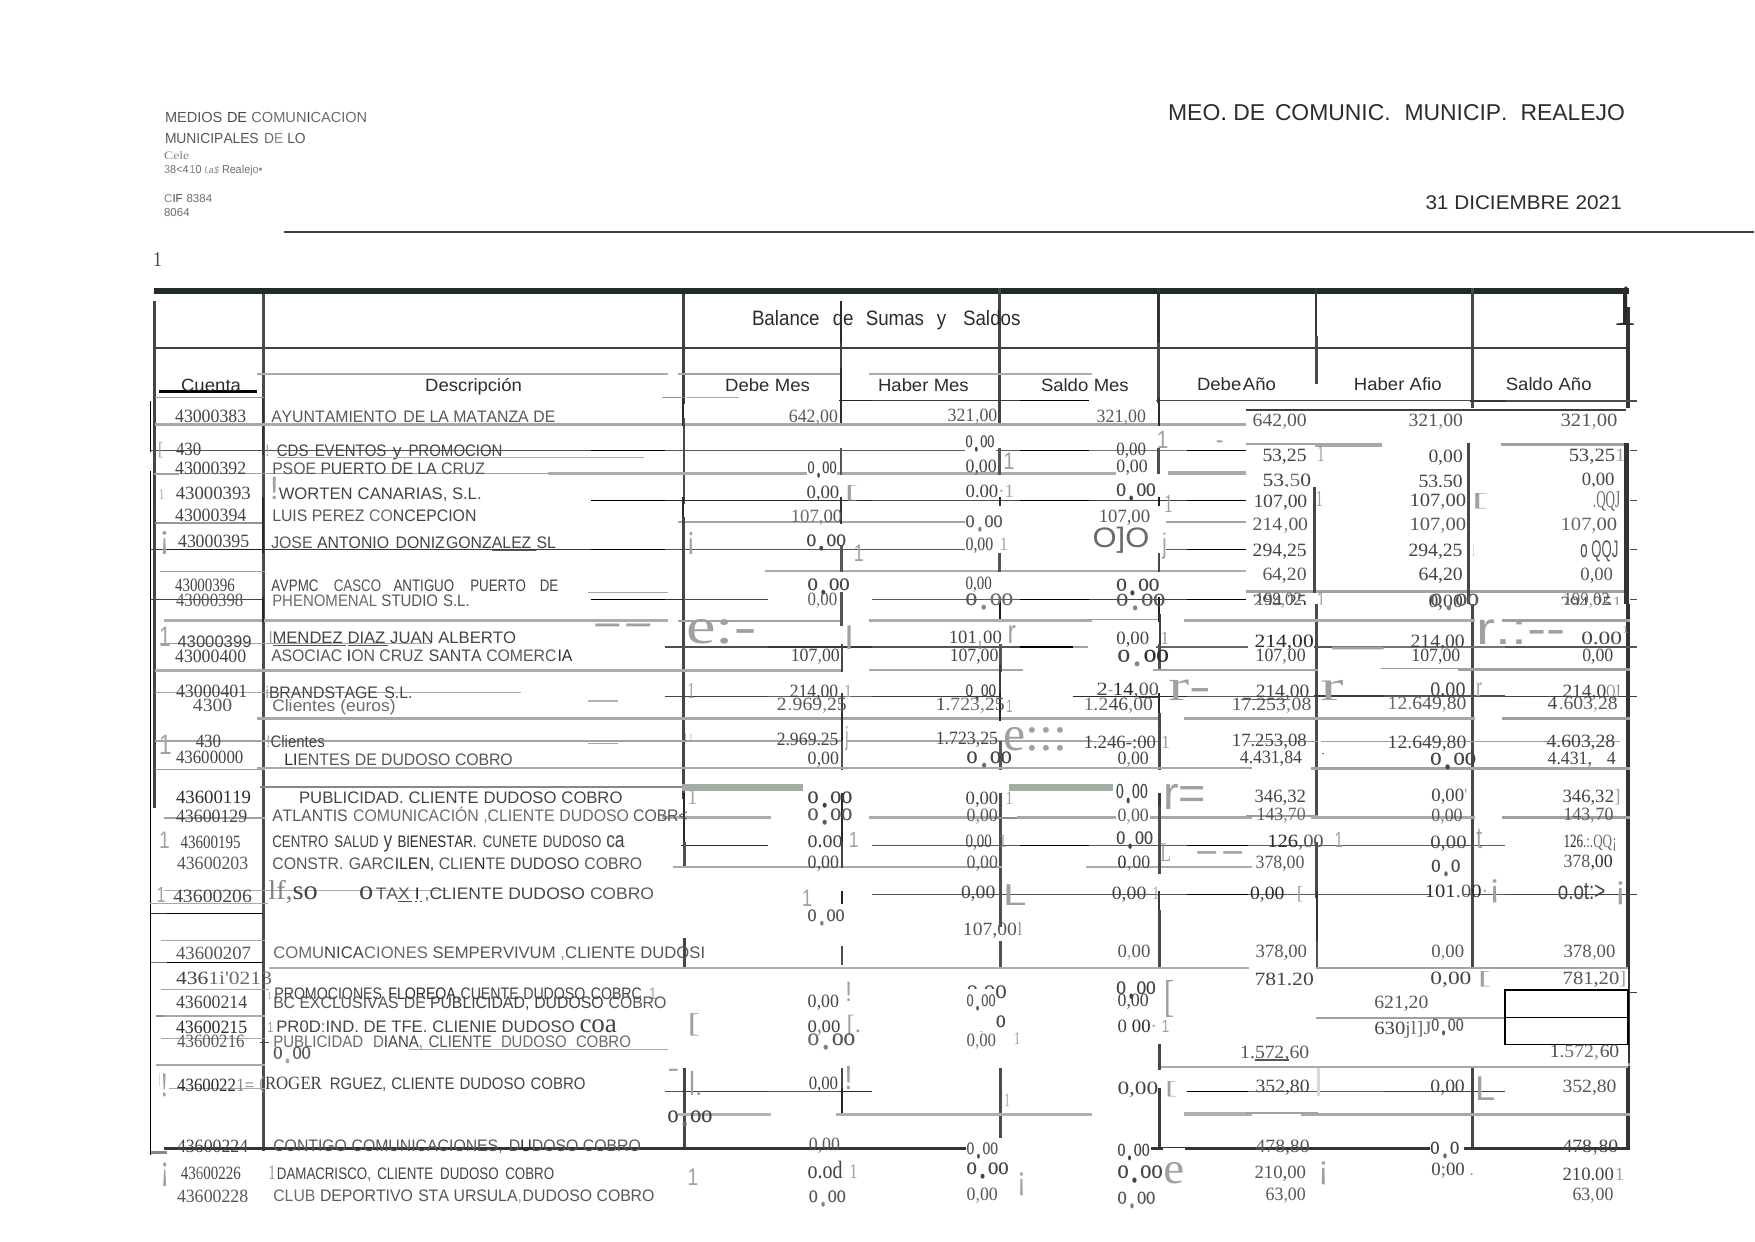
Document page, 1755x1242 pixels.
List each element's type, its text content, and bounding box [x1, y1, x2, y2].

text 43600221= (ROGER RGUEZ, CLIENTE DUDOSO COBRO - l. 0,00 ! º·ºº [686, 1068, 841, 1091]
text [ 430 ! CDS EVENTOS y PROMOCION 1 0,00 1 - [158, 427, 262, 450]
text 378,00 [1161, 854, 1315, 874]
text 43600207 COMUNICACIONES SEMPERVIVUM ,CLIENTE DUDOSI 0,00 378,00 0,00 378,00 [1002, 944, 1158, 963]
table_cell 294,25 [1382, 537, 1467, 564]
text ¡ º·ºº 1 0,00 1 O]O [686, 550, 840, 556]
table_cell [294, 1048, 299, 1058]
table_cell 214,00 [1246, 514, 1313, 537]
table_cell [1316, 1044, 1505, 1066]
table_cell 1 [1322, 593, 1382, 604]
text 1 43600195 CENTRO SALUD y BIENESTAR. CUNETE DUDOSO ca o.oo 1 0,00 1 º·ºº L [265, 825, 683, 854]
text ¡ º·ºº 1 0,00 1 O]O [859, 550, 998, 556]
text º·ºº [965, 430, 996, 471]
table_cell 1.572,60 [1161, 1044, 1316, 1066]
text 43600119 PUBLICIDAD. CLIENTE DUDOSO COBRO 1 º·ºº 0,00 1 r= 346,32 0,00' 346,32] [1318, 770, 1471, 814]
text [1630, 1016, 1648, 1037]
table_cell 294,25 [1260, 593, 1294, 604]
table_cell 294,25 [1246, 537, 1313, 564]
text 43000396 AVPMC CASCO ANTIGUO PUERTO DE º·ºº 0,00 º·ºº [175, 572, 262, 599]
text Cuenta [181, 373, 262, 395]
text 43000392 PSOE PUERTO DE LA CRUZ 0,00 0,00 [837, 463, 1246, 477]
table_cell [ [1470, 487, 1501, 514]
text 43600207 COMUNICACIONES SEMPERVIVUM ,CLIENTE DUDOSI 0,00 378,00 0,00 378,00 [265, 944, 683, 963]
text 378,00 [1474, 854, 1626, 874]
table_cell 107,00 [1246, 487, 1313, 514]
text -- 126,00 1 0,00 t 126.:.QQ¡ [1194, 846, 1315, 854]
text 1 43000399 lMENDEZ DIAZ JUAN ALBERTO -- e:- I 101100 r 0,00 1 [265, 608, 682, 654]
text MUNICIPALES DE LO [165, 130, 1648, 147]
text 1 43600206 lf,so oTAX I ,CLIENTE DUDOSO COBRO 1 0,00 L 0,00 1 0,00 [ 101.00·¡ o.ot:> ¡ 107,00l [1474, 895, 1626, 944]
text [ 430 ! CDS EVENTOS y PROMOCION 1 0,00 1 - [685, 451, 840, 463]
text 1 43000399 lMENDEZ DIAZ JUAN ALBERTO -- e:- I 101100 r 0,00 1 [1001, 608, 1158, 619]
text 43000383 AYUNTAMIENTO DE LA MATANZA DE 642,00 321,00 321,00 [265, 406, 682, 423]
text Descripción [265, 373, 682, 395]
text º·ºº º·ºº º·ºº [808, 1185, 1465, 1229]
text 352,80 0,00 L 352,80 [1255, 1092, 1471, 1099]
text 352,80 0,00 L 352,80 [1630, 1068, 1648, 1099]
text 43600129 ATLANTIS COMUNICACIÓN ,CLIENTE DUDOSO COBR< º·ºº 0,00 0,00 143,70 0,00 143,70 [1161, 817, 1471, 825]
table_cell [1506, 991, 1627, 1017]
subtitle º·ºº [1630, 1037, 1648, 1050]
table_cell 53,25 53,50 [1246, 445, 1314, 487]
table_header 1 PROMOCIONES FLOREOA,CUENTE DUDOSO COBRC 1 ! o.oo º·ºº [ 1 PR0D:IND. DE TFE. CLIENIE DUDOSO coa [ o,oo [. º·ºº 1 0 00· 1 [269, 969, 1248, 1044]
text 107,00 107,00 [791, 507, 840, 521]
text 43000383 AYUNTAMIENTO DE LA MATANZA DE 642,00 321,00 321,00 [175, 406, 262, 423]
text MEDIOS DE COMUNICACION MEO. DE COMUNIC. MUNICIP. REALEJO [165, 99, 1648, 127]
table_cell [269, 1044, 1158, 1066]
text 43600207 COMUNICACIONES SEMPERVIVUM ,CLIENTE DUDOSI 0,00 378,00 0,00 378,00 [1318, 944, 1471, 963]
text 43600119 PUBLICIDAD. CLIENTE DUDOSO COBRO 1 º·ºº 0,00 1 r= 346,32 0,00' 346,32] [176, 770, 262, 814]
text 1 214,00 1 º·ºº 1 2-14,00 r- 214,00 r o.oo r 214,0QJ [1001, 665, 1315, 706]
text 1 1 2.969.25 j 1.723,25 e::: [588, 720, 682, 740]
text ¡ º·ºº 1 0,00 1 O]O [1630, 526, 1648, 556]
text DebeAño Haber Afio [1160, 373, 1471, 395]
table_header [1469, 411, 1501, 439]
text LIENTES DE DUDOSO COBRO 0,00 º·ºº 0,00 4.431,84 º·ºº 4.431, 4 [843, 756, 999, 767]
text CIF 8384 8064 [164, 192, 240, 218]
text 43600207 COMUNICACIONES SEMPERVIVUM ,CLIENTE DUDOSI 0,00 378,00 0,00 378,00 [686, 944, 841, 963]
text 43000400 ASOCIAC ION CRUZ SANTA COMERCIA 107,00 107,00 º·ºº 107,00 107,00 0,00 [1002, 654, 1158, 665]
text º·ºº [1430, 1136, 1464, 1179]
text 0,00 [1002, 854, 1158, 874]
text 43000396 AVPMC CASCO ANTIGUO PUERTO DE º·ºº 0,00 º·ºº [1001, 556, 1158, 570]
table_cell 64,20 [1382, 564, 1467, 590]
text 31 DICIEMBRE 2021 [1425, 197, 1648, 213]
text 1 43000393 !WORTEN CANARIAS, S.L. 0,00 [ 0.00·1 º·ºº 1 [159, 477, 262, 506]
text LIENTES DE DUDOSO COBRO 0,00 º·ºº 0,00 4.431,84 º·ºº 4.431, 4 [685, 756, 841, 767]
text 43000392 PSOE PUERTO DE LA CRUZ 0,00 0,00 [685, 463, 807, 472]
text ¡ 43000395 [159, 525, 262, 549]
text 43600215 [176, 1017, 262, 1037]
text 1 430 !Clientes [265, 742, 331, 752]
text º·ºº º·ºº [807, 904, 997, 946]
text 43000400 ASOCIAC ION CRUZ SANTA COMERCIA 107,00 107,00 º·ºº 107,00 107,00 0,00 [265, 654, 682, 665]
text 43600221= (ROGER RGUEZ, CLIENTE DUDOSO COBRO - l. 0,00 ! º·ºº [265, 1062, 683, 1136]
text 214,00 - 214,00 [1318, 648, 1465, 654]
text [ 430 ! CDS EVENTOS y PROMOCION 1 0,00 1 - [158, 451, 262, 463]
text CONSTR. GARCILEN, CLIENTE DUDOSO COBRO 0,00 0,00 [265, 854, 999, 874]
table_cell [1470, 564, 1501, 590]
text -- 126,00 1 0,00 t 126.:.QQ¡ [1194, 825, 1471, 845]
text 43600207 COMUNICACIONES SEMPERVIVUM ,CLIENTE DUDOSI 0,00 378,00 0,00 378,00 [1161, 944, 1316, 963]
text 43000396 AVPMC CASCO ANTIGUO PUERTO DE º·ºº 0,00 º·ºº [175, 556, 262, 571]
text 43600119 PUBLICIDAD. CLIENTE DUDOSO COBRO 1 º·ºº 0,00 1 r= 346,32 0,00' 346,32] [685, 768, 1315, 814]
text 1 43600206 lf,so oTAX I ,CLIENTE DUDOSO COBRO 1 0,00 L 0,00 1 0,00 [ 101.00·¡ o.ot:> ¡ 107,00l [265, 874, 1158, 944]
text 352,80 0,00 L 352,80 [1255, 1068, 1317, 1091]
text 0,00 [ [1117, 1077, 1177, 1098]
text 352,80 0,00 L 352,80 [1474, 1068, 1626, 1099]
text 1 214,00 1 º·ºº 1 2-14,00 r- 214,00 r o.oo r 214,0QJ [843, 697, 999, 706]
text LUIS PEREZ CONCEPCION [265, 507, 556, 525]
table_cell [1470, 593, 1501, 604]
text 1 43600206 lf,so oTAX I ,CLIENTE DUDOSO COBRO 1 0,00 L 0,00 1 0,00 [ 101.00·¡ o.ot:> ¡ 107,00l [1474, 874, 1626, 894]
text 43600000 [176, 756, 246, 766]
text 1 43600195 CENTRO SALUD y BIENESTAR. CUNETE DUDOSO ca o.oo 1 0,00 1 º·ºº L [843, 825, 999, 854]
table_cell 0,00 [1382, 593, 1467, 604]
table_cell [1316, 564, 1382, 590]
table_cell L 294,251 [1568, 593, 1599, 604]
text Cele [164, 149, 1648, 162]
table_cell 53,251 0,00 [1501, 446, 1624, 487]
text LIENTES DE DUDOSO COBRO 0,00 º·ºº 0,00 4.431,84 º·ºº 4.431, 4 [1161, 756, 1315, 768]
text ¡ º·ºº 1 0,00 1 O]O [1165, 550, 1246, 556]
text 1 214,00 1 º·ºº 1 2-14,00 r- 214,00 r o.oo r 214,0QJ [1318, 665, 1471, 695]
text 43000394 [175, 507, 262, 522]
text -- 126,00 1 0,00 t 126.:.QQ¡ [1474, 825, 1626, 854]
text 43000400 ASOCIAC ION CRUZ SANTA COMERCIA 107,00 107,00 º·ºº 107,00 107,00 0,00 [1474, 654, 1626, 665]
text 12.649,80 4.603,28 [1387, 730, 1471, 741]
text Debe Mes [685, 375, 840, 395]
text Saldo Año [1474, 373, 1626, 395]
text [ 430 ! CDS EVENTOS y PROMOCION 1 0,00 1 - [1001, 451, 1157, 463]
table_cell [1470, 443, 1501, 487]
text 43600224 CONTIGO COMUNICACIONES, DUDOSO COBRO 0,00 [177, 1150, 966, 1157]
text 1 214,00 1 º·ºº 1 2-14,00 r- 214,00 r o.oo r 214,0QJ [1474, 671, 1626, 696]
text 1 Balance de Sumas y Saldos 1 [153, 218, 1648, 338]
text º·ºº [966, 989, 996, 1031]
text 1.246-:00 1 17.253,08 [1161, 730, 1310, 753]
text 1 43000393 !WORTEN CANARIAS, S.L. 0,00 [ 0.00·1 º·ºº 1 [819, 477, 1246, 500]
text Saldo Mes [1001, 373, 1157, 395]
text 43000400 ASOCIAC ION CRUZ SANTA COMERCIA 107,00 107,00 º·ºº 107,00 107,00 0,00 [685, 654, 841, 665]
table_cell [1316, 514, 1382, 537]
text [ 430 ! CDS EVENTOS y PROMOCION 1 0,00 1 - [1160, 451, 1246, 463]
text 1 430 !Clientes [265, 728, 331, 740]
text 1 43600206 lf,so oTAX I ,CLIENTE DUDOSO COBRO 1 0,00 L 0,00 1 0,00 [ 101.00·¡ o.ot:> ¡ 107,00l [1318, 874, 1431, 894]
text 43000400 ASOCIAC ION CRUZ SANTA COMERCIA 107,00 107,00 º·ºº 107,00 107,00 0,00 [843, 654, 999, 665]
text 43600207 COMUNICACIONES SEMPERVIVUM ,CLIENTE DUDOSI 0,00 378,00 0,00 378,00 [176, 944, 262, 962]
table_header 0,00 [ [1316, 969, 1505, 989]
text 43600221= (ROGER RGUEZ, CLIENTE DUDOSO COBRO - l. 0,00 ! º·ºº [177, 1066, 262, 1088]
text º·ºº j [965, 506, 1166, 553]
table_cell 0,00 [1249, 989, 1316, 1017]
text 43600119 PUBLICIDAD. CLIENTE DUDOSO COBRO 1 º·ºº 0,00 1 r= 346,32 0,00' 346,32] [265, 769, 682, 786]
text 12.649,80 4.603,28 [1630, 730, 1648, 753]
text 43600207 COMUNICACIONES SEMPERVIVUM ,CLIENTE DUDOSI 0,00 378,00 0,00 378,00 [843, 944, 999, 963]
text 43000401 iBRANDSTAGE S.L. [176, 693, 262, 702]
table_cell 1 [1470, 537, 1501, 564]
text 1.246-:00 1 17.253,08 [1083, 730, 1158, 741]
text 43600221= (ROGER RGUEZ, CLIENTE DUDOSO COBRO - l. 0,00 ! º·ºº [843, 1068, 999, 1113]
text º·ºº [807, 456, 837, 498]
table_cell 107,00 [1382, 487, 1467, 514]
text 107,00 107,00 [1630, 507, 1648, 526]
text 1 214,00 1 º·ºº 1 2-14,00 r- 214,00 r o.oo r 214,0QJ [588, 672, 682, 706]
text 43000383 AYUNTAMIENTO DE LA MATANZA DE 642,00 321,00 321,00 [1160, 406, 1648, 604]
text 1 430 !Clientes [167, 742, 262, 752]
table_cell [1470, 595, 1476, 604]
text 43600224 CONTIGO COMUNICACIONES, DUDOSO COBRO 0,00 [265, 1137, 683, 1147]
text 1 43600206 lf,so oTAX I ,CLIENTE DUDOSO COBRO 1 0,00 L 0,00 1 0,00 [ 101.00·¡ o.ot:> ¡ 107,00l [1318, 895, 1471, 944]
text [ 430 ! CDS EVENTOS y PROMOCION 1 0,00 1 - [685, 427, 1246, 450]
text 43000401 iBRANDSTAGE S.L. [176, 680, 262, 692]
text LIENTES DE DUDOSO COBRO 0,00 º·ºº 0,00 4.431,84 º·ºº 4.431, 4 [284, 756, 682, 767]
text 210,00 ¡ 0;00 . 210.001 [1254, 1156, 1648, 1186]
text 43000392 PSOE PUERTO DE LA CRUZ 0,00 0,00 [842, 463, 967, 472]
text 12.649,80 4.603,28 [1474, 730, 1626, 753]
text 43000396 AVPMC CASCO ANTIGUO PUERTO DE º·ºº 0,00 º·ºº [843, 556, 998, 570]
text [ 430 ! CDS EVENTOS y PROMOCION 1 0,00 1 - [265, 451, 683, 463]
text 1 1 2.969.25 j 1.723,25 e::: [843, 720, 1067, 753]
text r.:-- 0.001 [1476, 648, 1626, 654]
text 12.649,80 4.603,28 [1387, 742, 1471, 753]
table_header 781,20] [1505, 969, 1628, 989]
table_cell [303, 1048, 308, 1058]
text 1 1 2.969.25 j 1.723,25 e::: [685, 742, 841, 753]
text 43000392 PSOE PUERTO DE LA CRUZ 0,00 0,00 [472, 463, 683, 473]
text 43600216 PUBLICIDAD DIANA, CLIENTE DUDOSO COBRO º·ºº 0,00 º·ºº [177, 1039, 262, 1062]
text 352,80 0,00 L 352,80 [1320, 1068, 1471, 1091]
table_cell o QQJ [1501, 537, 1624, 564]
text 107,00 107,00 [1166, 507, 1246, 521]
text º·ºº º·ºº [966, 1138, 1151, 1181]
text º·ºº [1116, 777, 1150, 827]
text LIENTES DE DUDOSO COBRO 0,00 º·ºº 0,00 4.431,84 º·ºº 4.431, 4 [1002, 756, 1158, 767]
text 43000400 ASOCIAC ION CRUZ SANTA COMERCIA 107,00 107,00 º·ºº 107,00 107,00 0,00 [1318, 654, 1471, 665]
table_cell [1506, 1018, 1627, 1044]
text 43000396 AVPMC CASCO ANTIGUO PUERTO DE º·ºº 0,00 º·ºº [1160, 556, 1246, 570]
text 107,00 107,00 [842, 507, 965, 521]
text 43000401 iBRANDSTAGE S.L. [265, 693, 414, 702]
text 214,00 - 214,00 [1254, 622, 1315, 654]
text 43600228 CLUB DEPORTIVO STA URSULA,DUDOSO COBRO 0,00 63,00 63,00 [1465, 1187, 1648, 1206]
table_cell 630jl]J [1316, 1019, 1504, 1044]
table_cell [275, 1048, 280, 1058]
text 43000383 AYUNTAMIENTO DE LA MATANZA DE 642,00 321,00 321,00 [842, 406, 998, 423]
text -- 126,00 1 0,00 t 126.:.QQ¡ [1318, 846, 1471, 854]
text 1 43600195 CENTRO SALUD y BIENESTAR. CUNETE DUDOSO ca o.oo 1 0,00 1 º·ºº L [685, 825, 841, 854]
text 1 43600195 CENTRO SALUD y BIENESTAR. CUNETE DUDOSO ca o.oo 1 0,00 1 º·ºº L [1002, 825, 1158, 845]
text 43000398 PHENOMENAL STUDIO S.L. 0,00 º·ºº º·ºº 199,02 º·ºº 199,02 [265, 600, 682, 608]
text LIENTES DE DUDOSO COBRO 0,00 º·ºº 0,00 4.431,84 º·ºº 4.431, 4 [1474, 756, 1626, 767]
table_cell [1470, 514, 1501, 537]
table_cell L 294,251 [1595, 593, 1624, 604]
text 214,00 - 214,00 [1318, 622, 1465, 646]
text 1 43600195 CENTRO SALUD y BIENESTAR. CUNETE DUDOSO ca o.oo 1 0,00 1 º·ºº L [159, 825, 262, 854]
text e [1163, 1148, 1185, 1193]
text 43600214 BC EXCLUSIVAS DE PUBLICIDAD, DUDOSO COBRO 0,00 0,00 [176, 990, 262, 1013]
text 38<410 l.a$ Realejo• [164, 162, 1648, 176]
table_cell 621,20 [1316, 989, 1504, 1017]
text 43600129 ATLANTIS COMUNICACIÓN ,CLIENTE DUDOSO COBR< º·ºº 0,00 0,00 143,70 0,00 143,70 [265, 814, 683, 825]
table_header 321,00 [1501, 411, 1626, 439]
text 1 1 2.969.25 j 1.723,25 e::: [1002, 742, 1067, 753]
text 1 214,00 1 º·ºº 1 2-14,00 r- 214,00 r o.oo r 214,0QJ [685, 665, 999, 696]
text 43000383 AYUNTAMIENTO DE LA MATANZA DE 642,00 321,00 321,00 [1001, 406, 1158, 423]
text ¡ 43600226 1DAMACRISCO, CLIENTE DUDOSO COBRO 1 o.od 1 º·ºº ¡ º·ºº [1022, 1157, 1163, 1185]
table_cell 107,00 [1382, 514, 1467, 537]
text 43000396 AVPMC CASCO ANTIGUO PUERTO DE º·ºº 0,00 º·ºº [685, 556, 1246, 600]
table_cell 1.572,60 [1505, 1045, 1628, 1066]
text 1 43600206 lf,so oTAX I ,CLIENTE DUDOSO COBRO 1 0,00 L 0,00 1 0,00 [ 101.00·¡ o.ot:> ¡ 107,00l [151, 914, 262, 944]
text 43600203 [177, 854, 262, 874]
table_cell [1316, 537, 1382, 564]
text 43600207 COMUNICACIONES SEMPERVIVUM ,CLIENTE DUDOSI 0,00 378,00 0,00 378,00 [1474, 944, 1626, 963]
text Haber Mes [842, 373, 998, 395]
text 1 43000399 lMENDEZ DIAZ JUAN ALBERTO -- e:- I 101100 r 0,00 1 [685, 608, 840, 620]
text 1 43000399 lMENDEZ DIAZ JUAN ALBERTO -- e:- I 101100 r 0,00 1 [159, 608, 262, 643]
text ¡ 43600226 1DAMACRISCO, CLIENTE DUDOSO COBRO 1 o.od 1 º·ºº ¡ º·ºº [160, 1157, 1020, 1185]
text 1.246-:00 1 17.253,08 [1083, 742, 1158, 753]
text 478,80 478,80 [1464, 1138, 1648, 1156]
text 43000400 ASOCIAC ION CRUZ SANTA COMERCIA 107,00 107,00 º·ºº 107,00 107,00 0,00 [1161, 654, 1315, 665]
text [ 430 ! CDS EVENTOS y PROMOCION 1 0,00 1 - [842, 451, 965, 463]
text 1 43600206 lf,so oTAX I ,CLIENTE DUDOSO COBRO 1 0,00 L 0,00 1 0,00 [ 101.00·¡ o.ot:> ¡ 107,00l [1160, 895, 1316, 944]
text º·ºº [1431, 854, 1464, 897]
text 43000401 iBRANDSTAGE S.L. [265, 680, 414, 692]
text 1 43600206 lf,so oTAX I ,CLIENTE DUDOSO COBRO 1 0,00 L 0,00 1 0,00 [ 101.00·¡ o.ot:> ¡ 107,00l [1002, 874, 1315, 894]
table_cell 1 [1315, 447, 1382, 487]
text 43600119 PUBLICIDAD. CLIENTE DUDOSO COBRO 1 º·ºº 0,00 1 r= 346,32 0,00' 346,32] [1474, 770, 1626, 814]
text 43600119 PUBLICIDAD. CLIENTE DUDOSO COBRO 1 º·ºº 0,00 1 r= 346,32 0,00' 346,32] [265, 788, 683, 814]
text 1 1 2.969.25 j 1.723,25 e::: [685, 720, 841, 740]
table_cell 0,00 [1501, 564, 1624, 590]
text 1 214,00 1 º·ºº 1 2-14,00 r- 214,00 r o.oo r 214,0QJ [1160, 697, 1287, 706]
text 478,80 478,80 [1255, 1138, 1430, 1147]
text 1 43600206 lf,so oTAX I ,CLIENTE DUDOSO COBRO 1 0,00 L 0,00 1 0,00 [ 101.00·¡ o.ot:> ¡ 107,00l [151, 874, 262, 903]
text 1 43000399 lMENDEZ DIAZ JUAN ALBERTO -- e:- I 101100 r 0,00 1 [685, 608, 1159, 654]
text 43600224 CONTIGO COMUNICACIONES, DUDOSO COBRO 0,00 [1002, 1137, 1158, 1147]
text ¡ º·ºº 1 0,00 1 O]O [1166, 526, 1246, 549]
table_cell 000 [1249, 1017, 1316, 1044]
text 1 43000393 !WORTEN CANARIAS, S.L. 0,00 [ 0.00·1 º·ºº 1 [685, 477, 818, 500]
text 43600228 CLUB DEPORTIVO STA URSULA,DUDOSO COBRO 0,00 63,00 63,00 [177, 1187, 808, 1206]
text [265, 550, 556, 555]
table_cell 107,00 [1501, 514, 1624, 537]
table_cell 64,20 [1246, 564, 1313, 590]
text r.:-- 0.001 [1630, 608, 1648, 654]
text 1 214,00 1 º·ºº 1 2-14,00 r- 214,00 r o.oo r 214,0QJ [685, 697, 819, 706]
table_cell 1 [1316, 487, 1382, 514]
text 1 43000393 !WORTEN CANARIAS, S.L. 0,00 [ 0.00·1 º·ºº 1 [265, 477, 683, 506]
text 1 [1004, 1092, 1010, 1111]
text 43600221= (ROGER RGUEZ, CLIENTE DUDOSO COBRO - l. 0,00 ! º·ºº [177, 1089, 262, 1136]
text 478,80 478,80 [1255, 1150, 1430, 1156]
text 43000383 AYUNTAMIENTO DE LA MATANZA DE 642,00 321,00 321,00 [684, 406, 840, 423]
table_cell 0,00 53,50 [1382, 443, 1467, 487]
text ! [160, 1069, 169, 1104]
text 478,80 478,80 [1474, 1138, 1626, 1147]
text 43600221= (ROGER RGUEZ, CLIENTE DUDOSO COBRO - l. 0,00 ! º·ºº [686, 1092, 999, 1136]
table_header 781.20 [1249, 967, 1316, 989]
text 4361i'0213 [1630, 967, 1648, 988]
text 4300 Clientes (euros) 2.969,25 1.723,25 1.246,00 17.253,08 12.649,80 4.603,28 [392, 706, 682, 713]
text 4361i'0213 [176, 967, 262, 988]
text [1318, 854, 1431, 874]
table_cell 294,25 [1246, 593, 1259, 604]
table_cell 1 [1315, 593, 1321, 604]
text r.:-- 0.001 [1476, 608, 1626, 646]
table_cell L 294,251 [1501, 593, 1567, 604]
text [ 430 ! CDS EVENTOS y PROMOCION 1 0,00 1 - [265, 427, 683, 450]
text LIENTES DE DUDOSO COBRO 0,00 º·ºº 0,00 4.431,84 º·ºº 4.431, 4 [1318, 756, 1471, 767]
text 43000396 AVPMC CASCO ANTIGUO PUERTO DE º·ºº 0,00 º·ºº [265, 556, 682, 600]
text 1 1 2.969.25 j 1.723,25 e::: [588, 742, 682, 753]
table_cell .QQJ [1501, 487, 1624, 514]
table_header 642,00 321,00 [1246, 411, 1468, 439]
text 43600224 CONTIGO COMUNICACIONES, DUDOSO COBRO 0,00 [686, 1137, 999, 1147]
text 1 430 !Clientes [159, 728, 262, 740]
text ¡ º·ºº 1 0,00 1 O]O [686, 526, 965, 549]
table_cell 294,25 [1292, 593, 1314, 604]
text JOSE ANTONIO DONIZGONZALEZ SL [265, 525, 556, 549]
